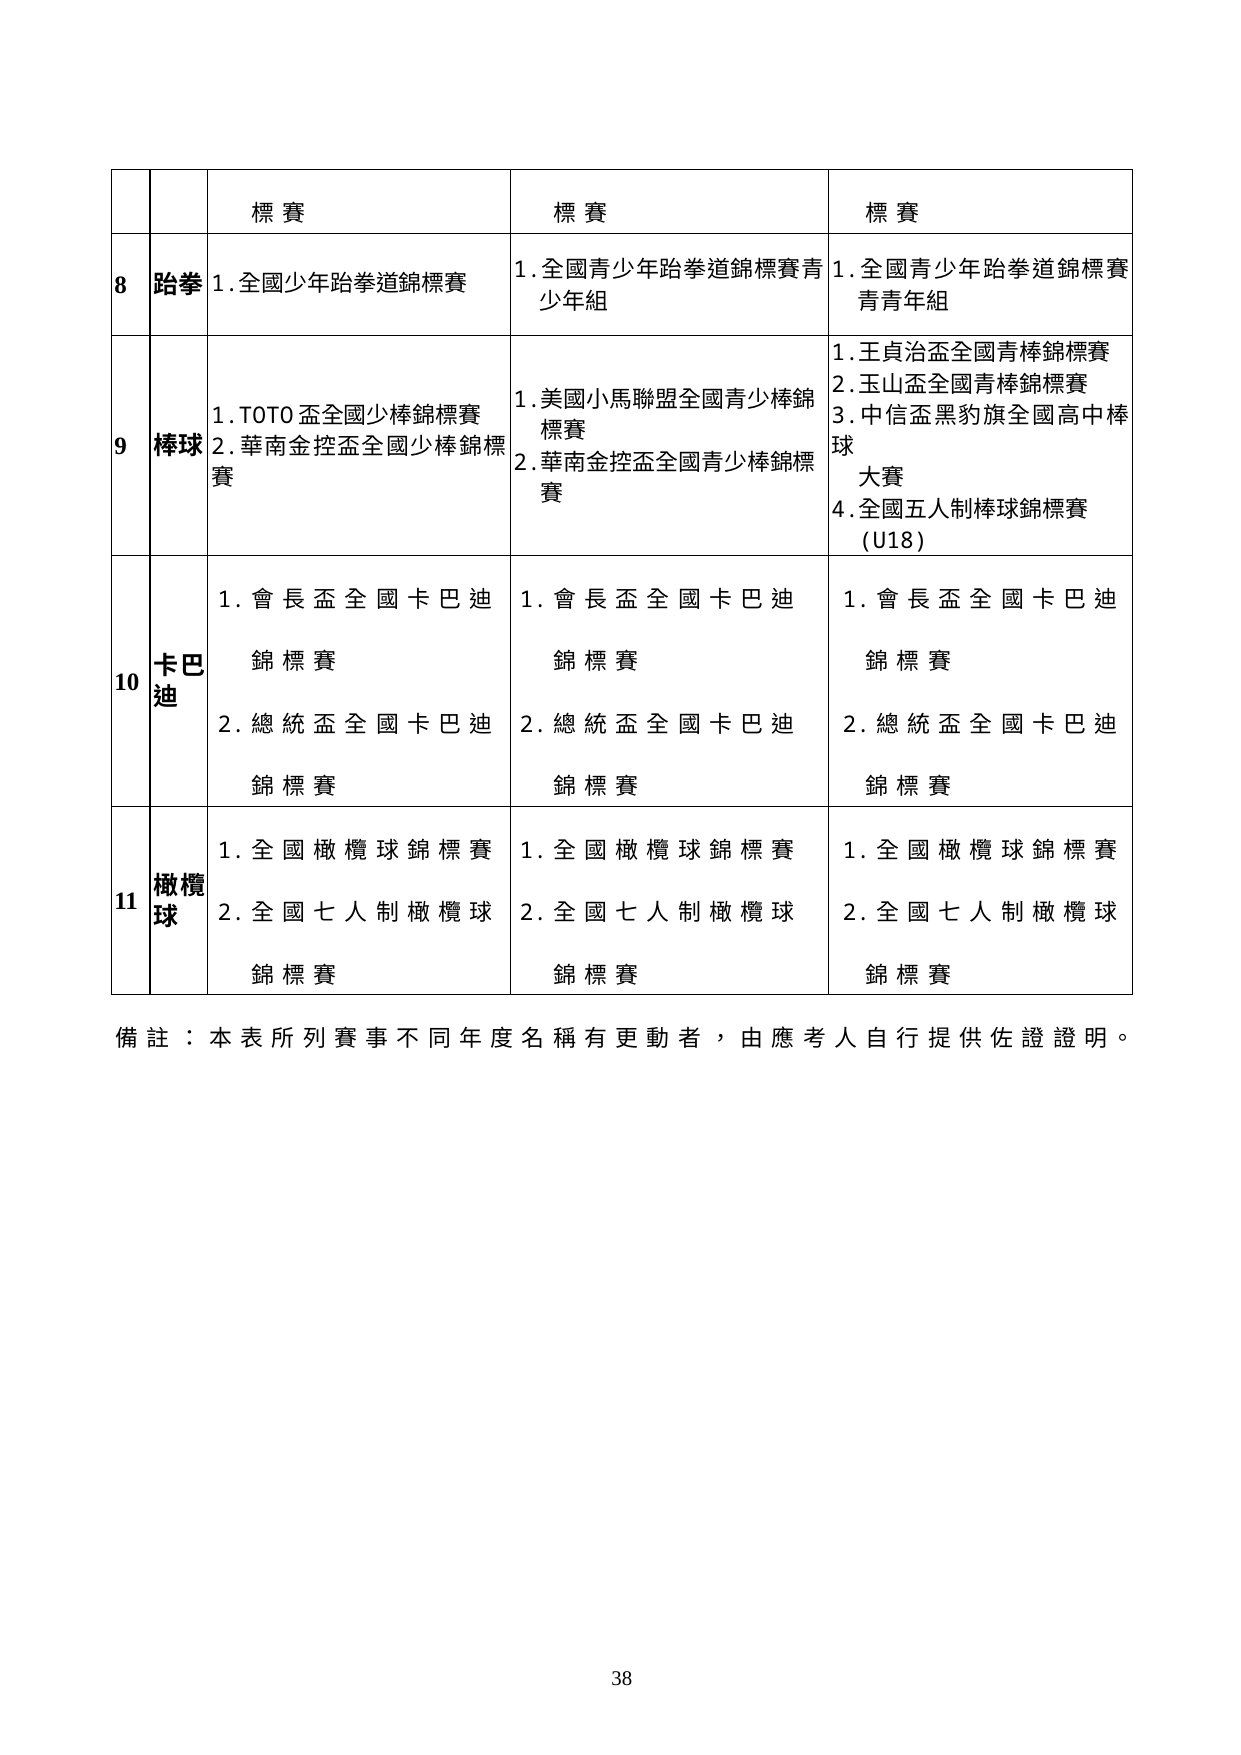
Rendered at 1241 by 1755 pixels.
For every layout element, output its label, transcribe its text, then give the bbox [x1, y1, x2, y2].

table_cell [112, 234, 149, 335]
table_cell 1.全國橄欖球錦標賽 2.全國七人制橄欖球錦標賽 [511, 807, 828, 994]
table_cell 1.王貞治盃全國青棒錦標賽 2.玉山盃全國青棒錦標賽 3.中信盃黑豹旗全國高中棒球 大賽 4.全國五人制棒球錦標賽 (U18) [829, 336, 1132, 554]
table_cell 橄欖球 [151, 807, 207, 994]
table_cell 1.全國青少年跆拳道錦標賽青青年組 [829, 234, 1132, 335]
table_cell 1.全國少年跆拳道錦標賽 [208, 234, 510, 335]
table_cell 1.會長盃全國卡巴迪錦標賽 2.總統盃全國卡巴迪錦標賽 [208, 556, 510, 806]
table_cell 1.會長盃全國卡巴迪錦標賽 2.總統盃全國卡巴迪錦標賽 [511, 556, 828, 806]
text 備註：本表所列賽事不同年度名稱有更動者，由應考人自行提供佐證證明。 [111, 995, 1132, 1058]
table_cell 1.全國青少年跆拳道錦標賽青少年組 [511, 234, 828, 335]
table_cell 標賽 [829, 170, 1132, 232]
table_cell 標賽 [208, 170, 510, 232]
table_cell [151, 170, 207, 232]
table_cell [112, 556, 149, 806]
table_cell 1.TOTO盃全國少棒錦標賽 2.華南金控盃全國少棒錦標賽 [208, 336, 510, 554]
table_cell 1.全國橄欖球錦標賽 2.全國七人制橄欖球錦標賽 [208, 807, 510, 994]
table_cell [112, 170, 149, 232]
table_cell 1.全國橄欖球錦標賽 2.全國七人制橄欖球錦標賽 [829, 807, 1132, 994]
table_cell [112, 807, 149, 994]
table_cell 棒球 [151, 336, 207, 554]
table_cell [112, 336, 149, 554]
table_cell 標賽 [511, 170, 828, 232]
table_cell 卡巴迪 [151, 556, 207, 806]
table_cell 跆拳 [151, 234, 207, 335]
table_cell 1.會長盃全國卡巴迪錦標賽 2.總統盃全國卡巴迪錦標賽 [829, 556, 1132, 806]
table_cell 1.美國小馬聯盟全國青少棒錦 標賽 2.華南金控盃全國青少棒錦標 賽 [511, 336, 828, 554]
